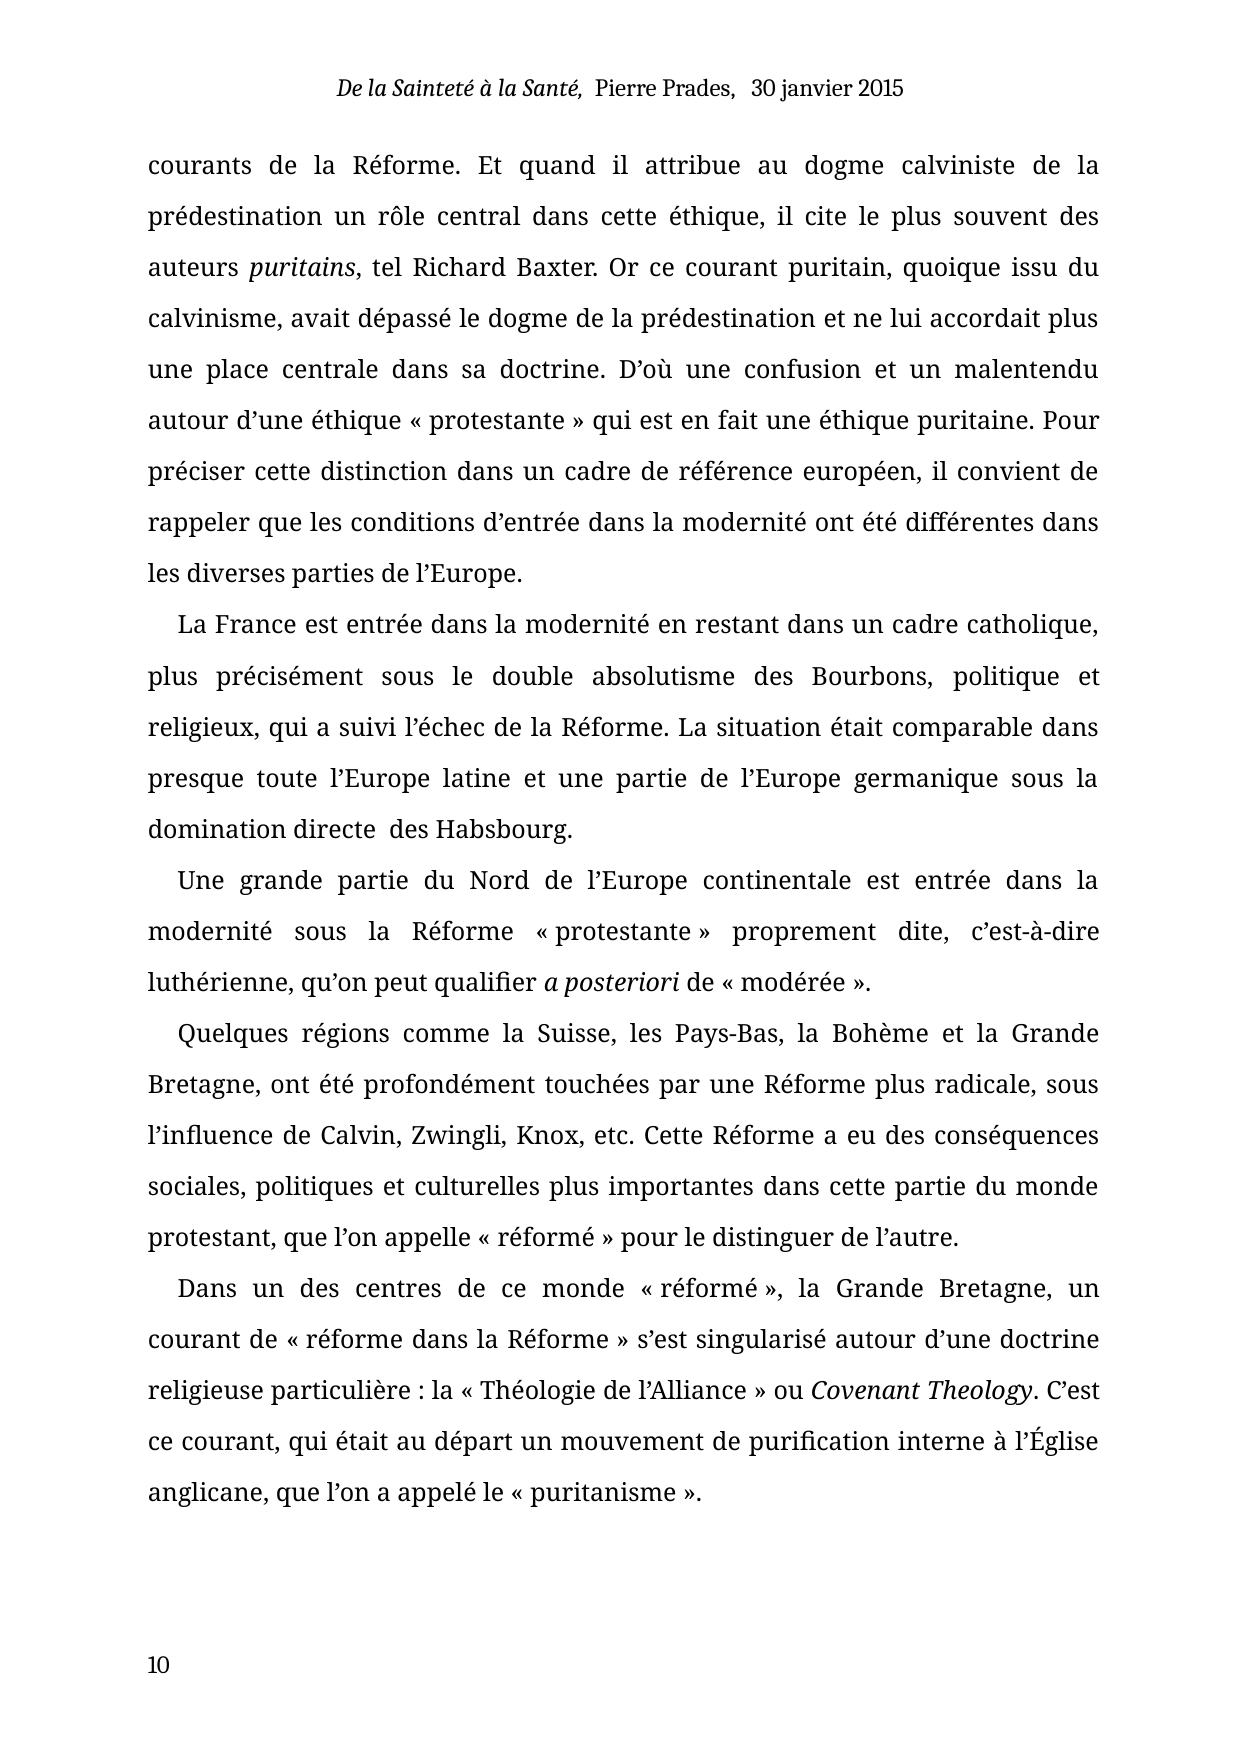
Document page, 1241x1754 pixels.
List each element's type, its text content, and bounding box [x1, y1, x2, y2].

text courants de la Réforme. Et quand il attribue au dogme calviniste de la prédestination un rôle central dans cette éthique, il cite le plus souvent des auteurs puritains, tel Richard Baxter. Or ce courant puritain, quoique issu du calvinisme, avait dépassé le dogme de la prédestination et ne lui accordait plus une place centrale dans sa doctrine. D’où une confusion et un malentendu autour d’une éthique « protestante » qui est en fait une éthique puritaine. Pour préciser cette distinction dans un cadre de référence européen, il convient de rappeler que les conditions d’entrée dans la modernité ont été différentes dans les diverses parties de l’Europe. [148, 148, 1100, 590]
text Une grande partie du Nord de l’Europe continentale est entrée dans la modernité sous la Réforme « protestante » proprement dite, c’est-à-dire luthérienne, qu’on peut qualifier a posteriori de « modérée ». [148, 862, 1100, 998]
text Dans un des centres de ce monde « réformé », la Grande Bretagne, un courant de « réforme dans la Réforme » s’est singularisé autour d’une doctrine religieuse particulière : la « Théologie de l’Alliance » ou Covenant Theology. C’est ce courant, qui était au départ un mouvement de purification interne à l’Église anglicane, que l’on a appelé le « puritanisme ». [148, 1271, 1100, 1509]
text Quelques régions comme la Suisse, les Pays-Bas, la Bohème et la Grande Bretagne, ont été profondément touchées par une Réforme plus radicale, sous l’influence de Calvin, Zwingli, Knox, etc. Cette Réforme a eu des conséquences sociales, politiques et culturelles plus importantes dans cette partie du monde protestant, que l’on appelle « réformé » pour le distinguer de l’autre. [148, 1015, 1100, 1254]
text La France est entrée dans la modernité en restant dans un cadre catholique, plus précisément sous le double absolutisme des Bourbons, politique et religieux, qui a suivi l’échec de la Réforme. La situation était comparable dans presque toute l’Europe latine et une partie de l’Europe germanique sous la domination directe des Habsbourg. [148, 607, 1100, 845]
